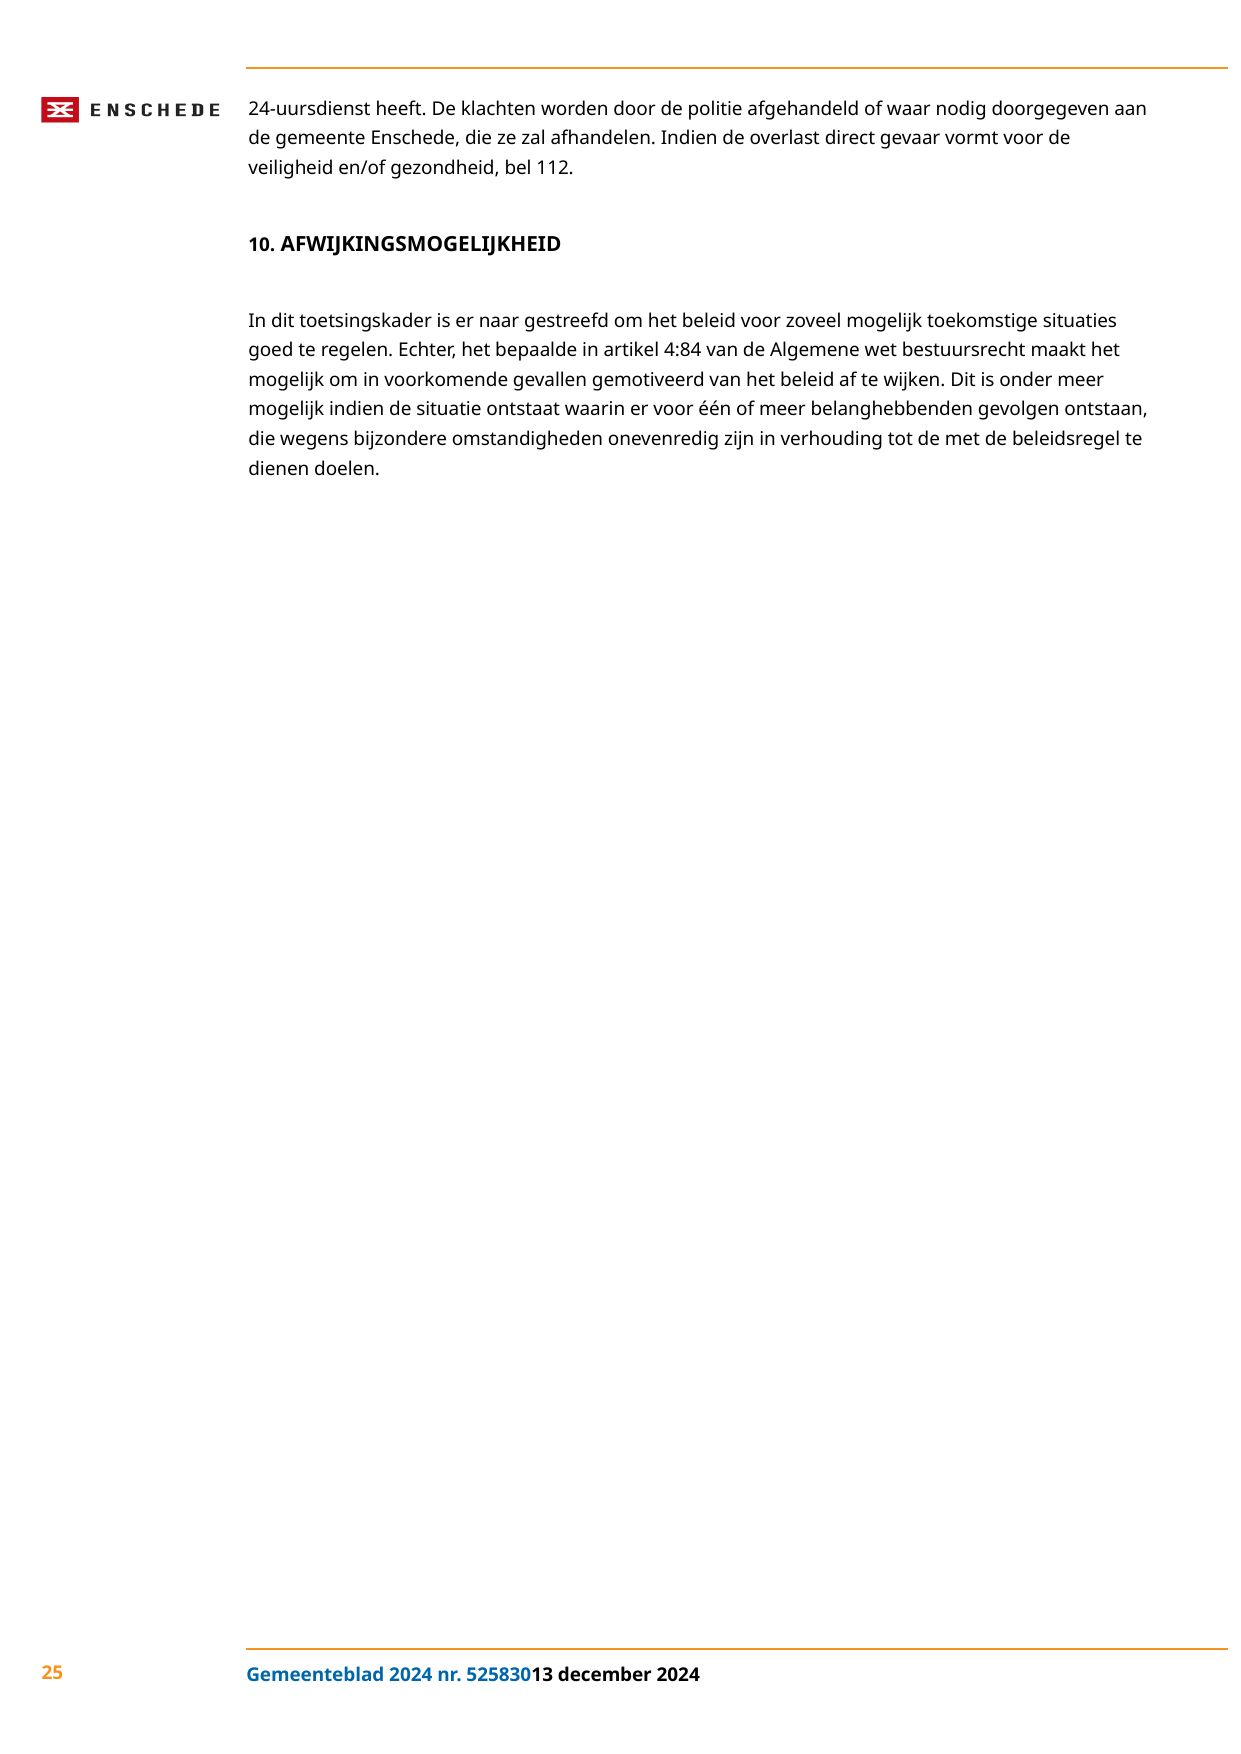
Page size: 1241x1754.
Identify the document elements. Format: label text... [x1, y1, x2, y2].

picture [41, 47, 231, 172]
text 10. AFWIJKINGSMOGELIJKHEID [248, 229, 1152, 258]
text 24-uursdienst heeft. De klachten worden door de politie afgehandeld of waar nodig doorgegeven aan de gemeente Enschede, die ze zal afhandelen. Indien de overlast direct gevaar vormt voor de veiligheid en/of gezondheid, bel 112. [248, 95, 1152, 180]
text In dit toetsingskader is er naar gestreefd om het beleid voor zoveel mogelijk toekomstige situaties goed te regelen. Echter, het bepaalde in artikel 4:84 van de Algemene wet bestuursrecht maakt het mogelijk om in voorkomende gevallen gemotiveerd van het beleid af te wijken. Dit is onder meer mogelijk indien de situatie ontstaat waarin er voor één of meer belanghebbenden gevolgen ontstaan, die wegens bijzondere omstandigheden onevenredig zijn in verhouding tot de met de beleidsregel te dienen doelen. [248, 307, 1152, 481]
